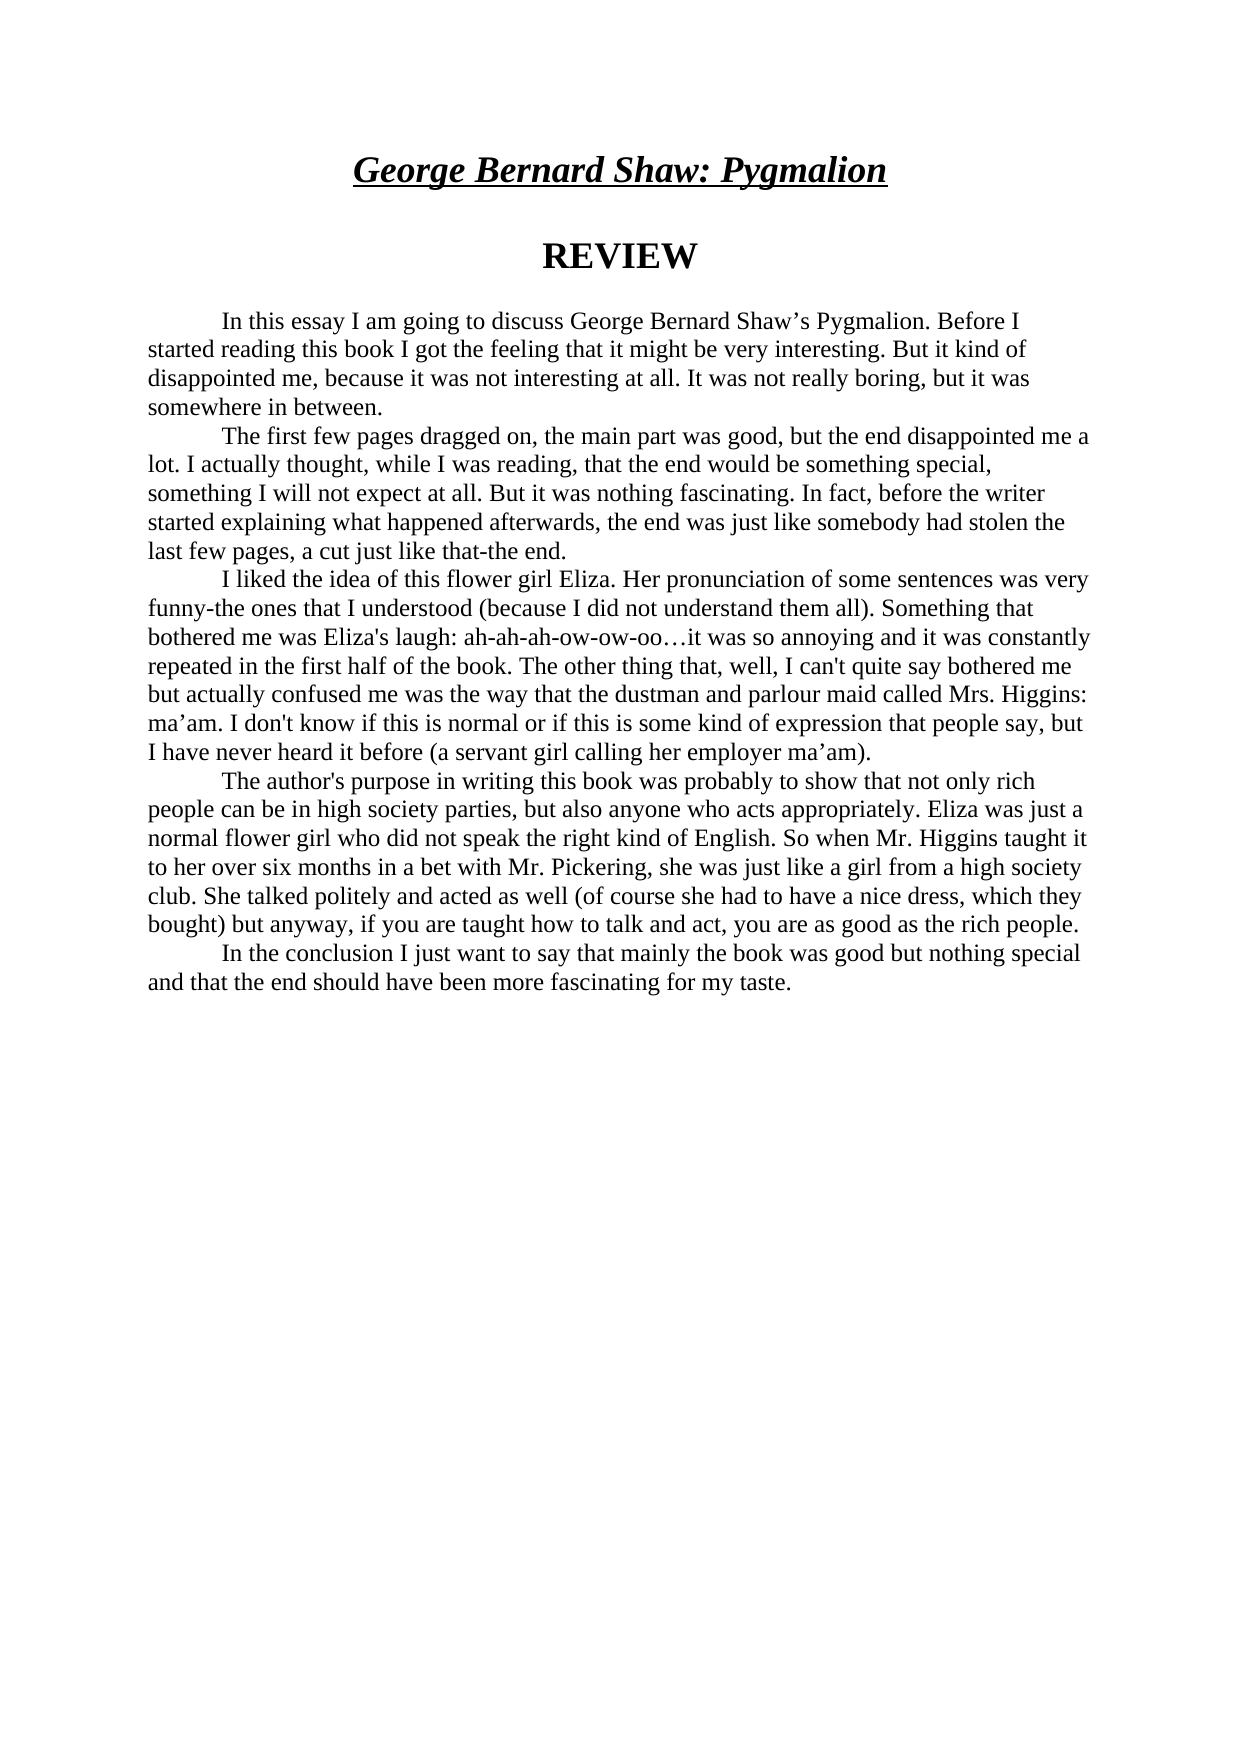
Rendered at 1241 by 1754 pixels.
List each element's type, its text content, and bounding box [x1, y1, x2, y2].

subtitle REVIEW [148, 234, 1093, 277]
text The first few pages dragged on, the main part was good, but the end disappointed me a lot. I actually thought, while I was reading, that the end would be something special, something I will not expect at all. But it was nothing fascinating. In fact, before the writer started explaining what happened afterwards, the end was just like somebody had stolen the last few pages, a cut just like that-the end. [148, 421, 1093, 564]
text In the conclusion I just want to say that mainly the book was good but nothing special and that the end should have been more fascinating for my taste. [148, 938, 1093, 996]
subtitle George Bernard Shaw: Pygmalion [148, 148, 1093, 191]
text The author's purpose in writing this book was probably to show that not only rich people can be in high society parties, but also anyone who acts appropriately. Eliza was just a normal flower girl who did not speak the right kind of English. So when Mr. Higgins taught it to her over six months in a bet with Mr. Pickering, she was just like a girl from a high society club. She talked politely and acted as well (of course she had to have a nice dress, which they bought) but anyway, if you are taught how to talk and act, you are as good as the rich people. [148, 766, 1093, 938]
text I liked the idea of this flower girl Eliza. Her pronunciation of some sentences was very funny-the ones that I understood (because I did not understand them all). Something that bothered me was Eliza's laugh: ah-ah-ah-ow-ow-oo…it was so annoying and it was constantly repeated in the first half of the book. The other thing that, well, I can't quite say bothered me but actually confused me was the way that the dustman and parlour maid called Mrs. Higgins: ma’am. I don't know if this is normal or if this is some kind of expression that people say, but I have never heard it before (a servant girl calling her employer ma’am). [148, 564, 1093, 766]
text In this essay I am going to discuss George Bernard Shaw’s Pygmalion. Before I started reading this book I got the feeling that it might be very interesting. But it kind of disappointed me, because it was not interesting at all. It was not really boring, but it was somewhere in between. [148, 306, 1093, 421]
